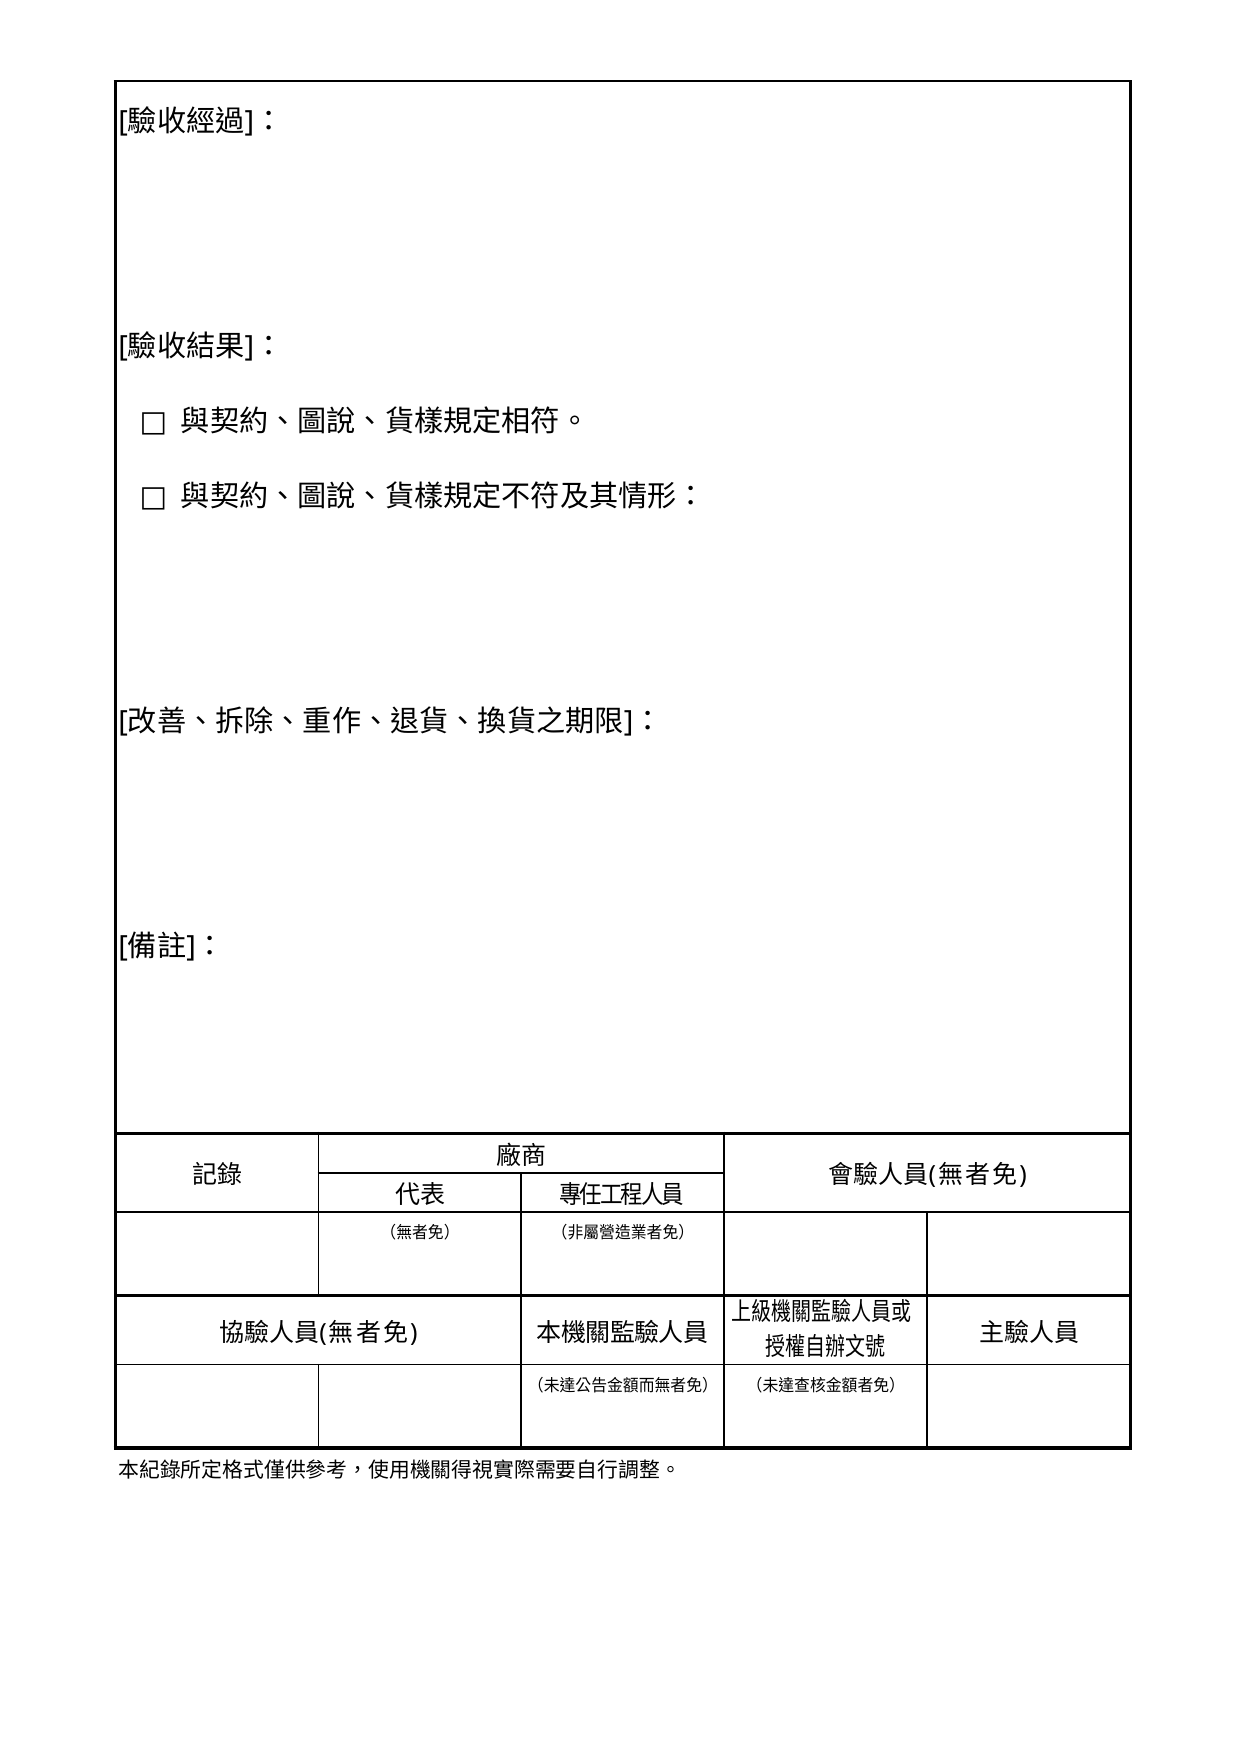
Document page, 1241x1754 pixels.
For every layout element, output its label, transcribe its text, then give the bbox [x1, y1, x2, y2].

table_cell （簽章） [725, 1213, 926, 1294]
table_cell 廠商 [319, 1135, 723, 1172]
table_cell （非屬營造業者免） （簽章） [522, 1213, 723, 1294]
table_cell 本機關監驗人員 [522, 1297, 723, 1364]
table_cell （簽章） [928, 1213, 1129, 1294]
table_cell （簽章） [928, 1365, 1129, 1446]
text 本紀錄所定格式僅供參考，使用機關得視實際需要自行調整。 [118, 1449, 1156, 1487]
table_cell 代表 [319, 1174, 520, 1211]
table_cell （簽章） [117, 1213, 318, 1294]
table_cell （無者免） （簽章） [319, 1213, 520, 1294]
table_cell 記錄 [117, 1135, 318, 1211]
table_cell （簽章） [117, 1365, 318, 1446]
table_cell 協驗人員(無者免) [117, 1297, 520, 1364]
table_cell （未達查核金額者免） （簽章） [725, 1365, 926, 1446]
table_cell 上級機關監驗人員或 授權自辦文號 [725, 1297, 926, 1364]
table_cell （簽章） [319, 1365, 520, 1446]
table_cell 主驗人員 [928, 1297, 1129, 1364]
table_cell 專任工程人員 [522, 1174, 723, 1211]
table_cell 會驗人員(無者免) [725, 1135, 1129, 1211]
table_cell [驗收經過]： [驗收結果]： 與契約、圖說、貨樣規定相符。 與契約、圖說、貨樣規定不符及其情形： [改善、拆除、重作、退貨、換貨之期限]： [備註]： [117, 82, 1129, 1132]
table_cell （未達公告金額而無者免） （簽章） [522, 1365, 723, 1446]
